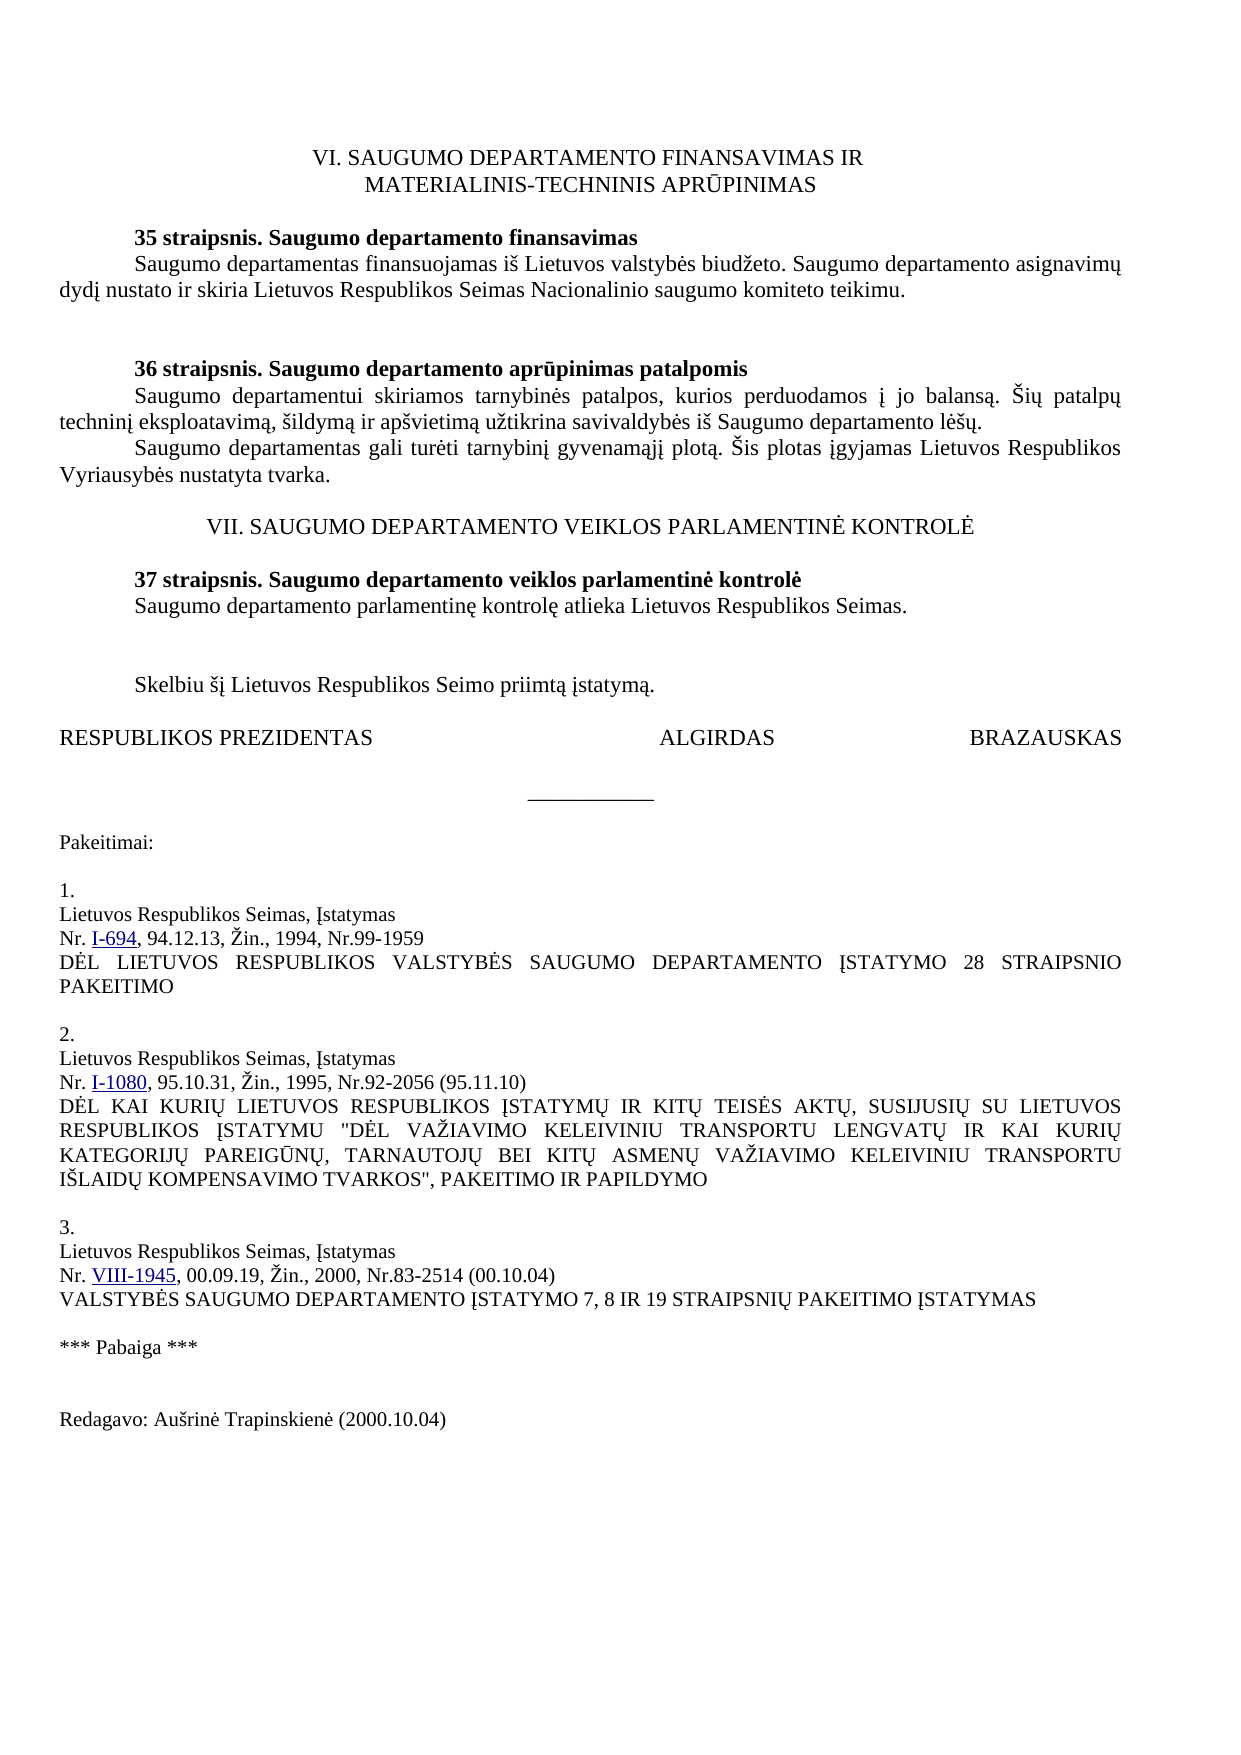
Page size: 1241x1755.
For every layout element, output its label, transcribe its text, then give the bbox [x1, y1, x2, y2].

text Redagavo: Aušrinė Trapinskienė (2000.10.04) [59, 1407, 1122, 1431]
text MATERIALINIS-TECHNINIS APRŪPINIMAS [59, 171, 1122, 197]
text 3. [59, 1215, 1122, 1239]
text Saugumo departamentas finansuojamas iš Lietuvos valstybės biudžeto. Saugumo departamento asignavimų dydį nustato ir skiria Lietuvos Respublikos Seimas Nacionalinio saugumo komiteto teikimu. [59, 250, 1122, 303]
text RESPUBLIKOS PREZIDENTAS ALGIRDAS BRAZAUSKAS [59, 724, 1122, 777]
text ___________ [59, 777, 1122, 803]
text Pakeitimai: [59, 830, 1122, 854]
text Saugumo departamentas gali turėti tarnybinį gyvenamąjį plotą. Šis plotas įgyjamas Lietuvos Respublikos Vyriausybės nustatyta tvarka. [59, 434, 1122, 487]
text Lietuvos Respublikos Seimas, Įstatymas [59, 1046, 1122, 1070]
text 35 straipsnis. Saugumo departamento finansavimas [59, 223, 1122, 250]
text Skelbiu šį Lietuvos Respublikos Seimo priimtą įstatymą. [59, 672, 1122, 698]
text Nr. VIII-1945, 00.09.19, Žin., 2000, Nr.83-2514 (00.10.04) [59, 1263, 1122, 1287]
text 2. [59, 1022, 1122, 1046]
text Lietuvos Respublikos Seimas, Įstatymas [59, 902, 1122, 926]
text Saugumo departamento parlamentinę kontrolę atlieka Lietuvos Respublikos Seimas. [59, 592, 1122, 619]
text VII. SAUGUMO DEPARTAMENTO VEIKLOS PARLAMENTINĖ KONTROLĖ [59, 513, 1122, 540]
text 37 straipsnis. Saugumo departamento veiklos parlamentinė kontrolė [59, 566, 1122, 592]
text DĖL LIETUVOS RESPUBLIKOS VALSTYBĖS SAUGUMO DEPARTAMENTO ĮSTATYMO 28 STRAIPSNIO PAKEITIMO [59, 950, 1122, 998]
text Lietuvos Respublikos Seimas, Įstatymas [59, 1239, 1122, 1263]
text VALSTYBĖS SAUGUMO DEPARTAMENTO ĮSTATYMO 7, 8 IR 19 STRAIPSNIŲ PAKEITIMO ĮSTATYMAS [59, 1287, 1122, 1311]
text Nr. I-1080, 95.10.31, Žin., 1995, Nr.92-2056 (95.11.10) [59, 1070, 1122, 1094]
text DĖL KAI KURIŲ LIETUVOS RESPUBLIKOS ĮSTATYMŲ IR KITŲ TEISĖS AKTŲ, SUSIJUSIŲ SU LIETUVOS RESPUBLIKOS ĮSTATYMU "DĖL VAŽIAVIMO KELEIVINIU TRANSPORTU LENGVATŲ IR KAI KURIŲ KATEGORIJŲ PAREIGŪNŲ, TARNAUTOJŲ BEI KITŲ ASMENŲ VAŽIAVIMO KELEIVINIU TRANSPORTU IŠLAIDŲ KOMPENSAVIMO TVARKOS", PAKEITIMO IR PAPILDYMO [59, 1094, 1122, 1191]
text 36 straipsnis. Saugumo departamento aprūpinimas patalpomis [59, 355, 1122, 382]
text *** Pabaiga *** [59, 1335, 1122, 1359]
text Nr. I-694, 94.12.13, Žin., 1994, Nr.99-1959 [59, 926, 1122, 950]
text 1. [59, 878, 1122, 902]
text VI. SAUGUMO DEPARTAMENTO FINANSAVIMAS IR [59, 144, 1122, 171]
text Saugumo departamentui skiriamos tarnybinės patalpos, kurios perduodamos į jo balansą. Šių patalpų techninį eksploatavimą, šildymą ir apšvietimą užtikrina savivaldybės iš Saugumo departamento lėšų. [59, 382, 1122, 434]
